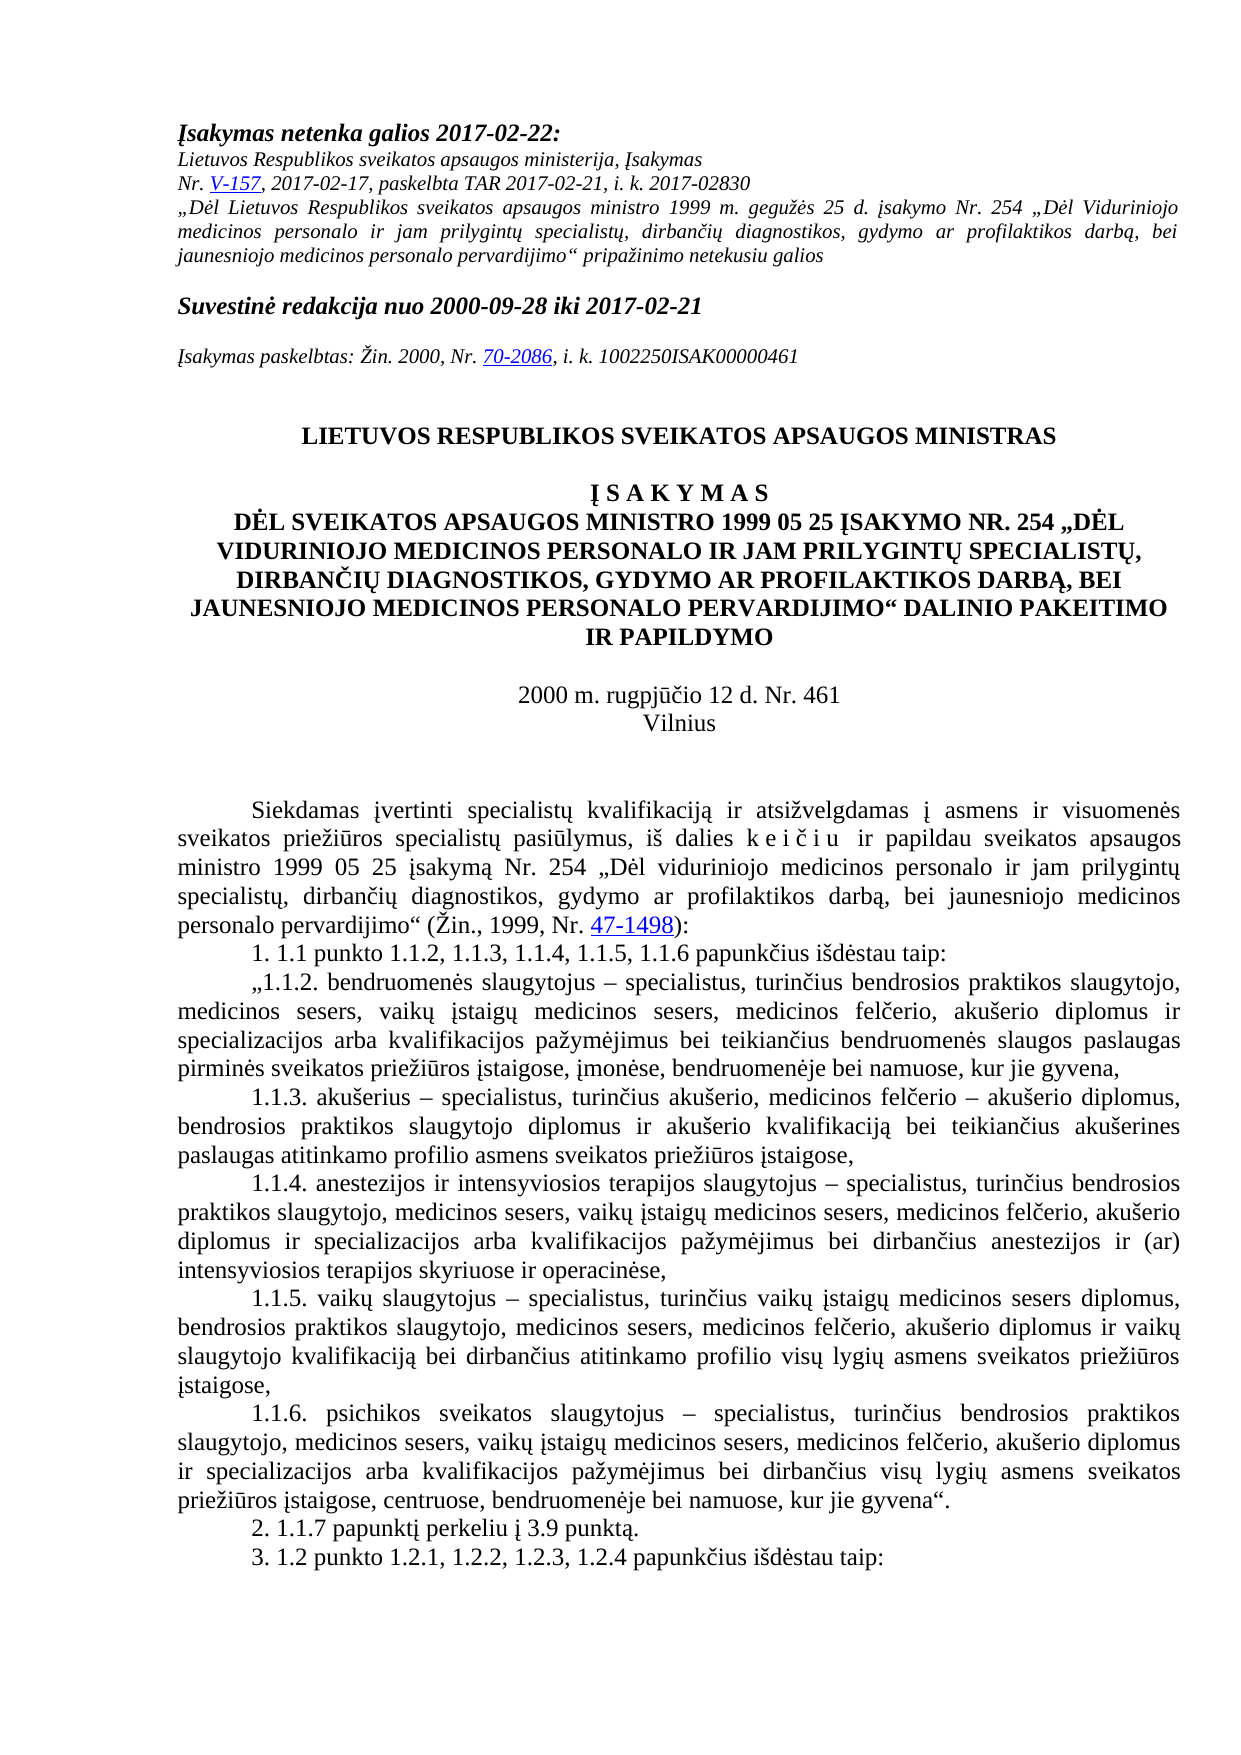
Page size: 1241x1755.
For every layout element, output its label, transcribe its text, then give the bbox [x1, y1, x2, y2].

text Vilnius [177, 708, 1181, 737]
text Į S A K Y M A S [177, 478, 1181, 507]
text 1. 1.1 punkto 1.1.2, 1.1.3, 1.1.4, 1.1.5, 1.1.6 papunkčius išdėstau taip: [177, 938, 1181, 967]
text Įsakymas paskelbtas: Žin. 2000, Nr. 70-2086, i. k. 1002250ISAK00000461 [177, 344, 1181, 368]
text Siekdamas įvertinti specialistų kvalifikaciją ir atsižvelgdamas į asmens ir visuomenės sveikatos priežiūros specialistų pasiūlymus, iš dalies keičiu ir papildau sveikatos apsaugos ministro 1999 05 25 įsakymą Nr. 254 „Dėl viduriniojo medicinos personalo ir jam prilygintų specialistų, dirbančių diagnostikos, gydymo ar profilaktikos darbą, bei jaunesniojo medicinos personalo pervardijimo“ (Žin., 1999, Nr. 47-1498): [177, 795, 1181, 938]
text Lietuvos Respublikos sveikatos apsaugos ministerija, Įsakymas [177, 147, 1181, 171]
text LIETUVOS RESPUBLIKOS SVEIKATOS APSAUGOS MINISTRAS [177, 421, 1181, 450]
text DĖL SVEIKATOS APSAUGOS MINISTRO 1999 05 25 ĮSAKYMO NR. 254 „DĖL VIDURINIOJO MEDICINOS PERSONALO IR JAM PRILYGINTŲ SPECIALISTŲ, DIRBANČIŲ DIAGNOSTIKOS, GYDYMO AR PROFILAKTIKOS DARBĄ, BEI JAUNESNIOJO MEDICINOS PERSONALO PERVARDIJIMO“ DALINIO PAKEITIMO IR PAPILDYMO [177, 507, 1181, 651]
text Suvestinė redakcija nuo 2000-09-28 iki 2017-02-21 [177, 291, 1181, 320]
text 1.1.4. anestezijos ir intensyviosios terapijos slaugytojus – specialistus, turinčius bendrosios praktikos slaugytojo, medicinos sesers, vaikų įstaigų medicinos sesers, medicinos felčerio, akušerio diplomus ir specializacijos arba kvalifikacijos pažymėjimus bei dirbančius anestezijos ir (ar) intensyviosios terapijos skyriuose ir operacinėse, [177, 1168, 1181, 1283]
text 2000 m. rugpjūčio 12 d. Nr. 461 [177, 680, 1181, 708]
text Nr. V-157, 2017-02-17, paskelbta TAR 2017-02-21, i. k. 2017-02830 [177, 171, 1181, 195]
text 3. 1.2 punkto 1.2.1, 1.2.2, 1.2.3, 1.2.4 papunkčius išdėstau taip: [177, 1542, 1181, 1571]
text „Dėl Lietuvos Respublikos sveikatos apsaugos ministro 1999 m. gegužės 25 d. įsakymo Nr. 254 „Dėl Viduriniojo medicinos personalo ir jam prilygintų specialistų, dirbančių diagnostikos, gydymo ar profilaktikos darbą, bei jaunesniojo medicinos personalo pervardijimo“ pripažinimo netekusiu galios [177, 195, 1181, 267]
text 1.1.3. akušerius – specialistus, turinčius akušerio, medicinos felčerio – akušerio diplomus, bendrosios praktikos slaugytojo diplomus ir akušerio kvalifikaciją bei teikiančius akušerines paslaugas atitinkamo profilio asmens sveikatos priežiūros įstaigose, [177, 1082, 1181, 1168]
text 1.1.5. vaikų slaugytojus – specialistus, turinčius vaikų įstaigų medicinos sesers diplomus, bendrosios praktikos slaugytojo, medicinos sesers, medicinos felčerio, akušerio diplomus ir vaikų slaugytojo kvalifikaciją bei dirbančius atitinkamo profilio visų lygių asmens sveikatos priežiūros įstaigose, [177, 1283, 1181, 1398]
text „1.1.2. bendruomenės slaugytojus – specialistus, turinčius bendrosios praktikos slaugytojo, medicinos sesers, vaikų įstaigų medicinos sesers, medicinos felčerio, akušerio diplomus ir specializacijos arba kvalifikacijos pažymėjimus bei teikiančius bendruomenės slaugos paslaugas pirminės sveikatos priežiūros įstaigose, įmonėse, bendruomenėje bei namuose, kur jie gyvena, [177, 967, 1181, 1082]
text 1.1.6. psichikos sveikatos slaugytojus – specialistus, turinčius bendrosios praktikos slaugytojo, medicinos sesers, vaikų įstaigų medicinos sesers, medicinos felčerio, akušerio diplomus ir specializacijos arba kvalifikacijos pažymėjimus bei dirbančius visų lygių asmens sveikatos priežiūros įstaigose, centruose, bendruomenėje bei namuose, kur jie gyvena“. [177, 1398, 1181, 1513]
text 2. 1.1.7 papunktį perkeliu į 3.9 punktą. [177, 1513, 1181, 1542]
text Įsakymas netenka galios 2017-02-22: [177, 118, 1181, 147]
